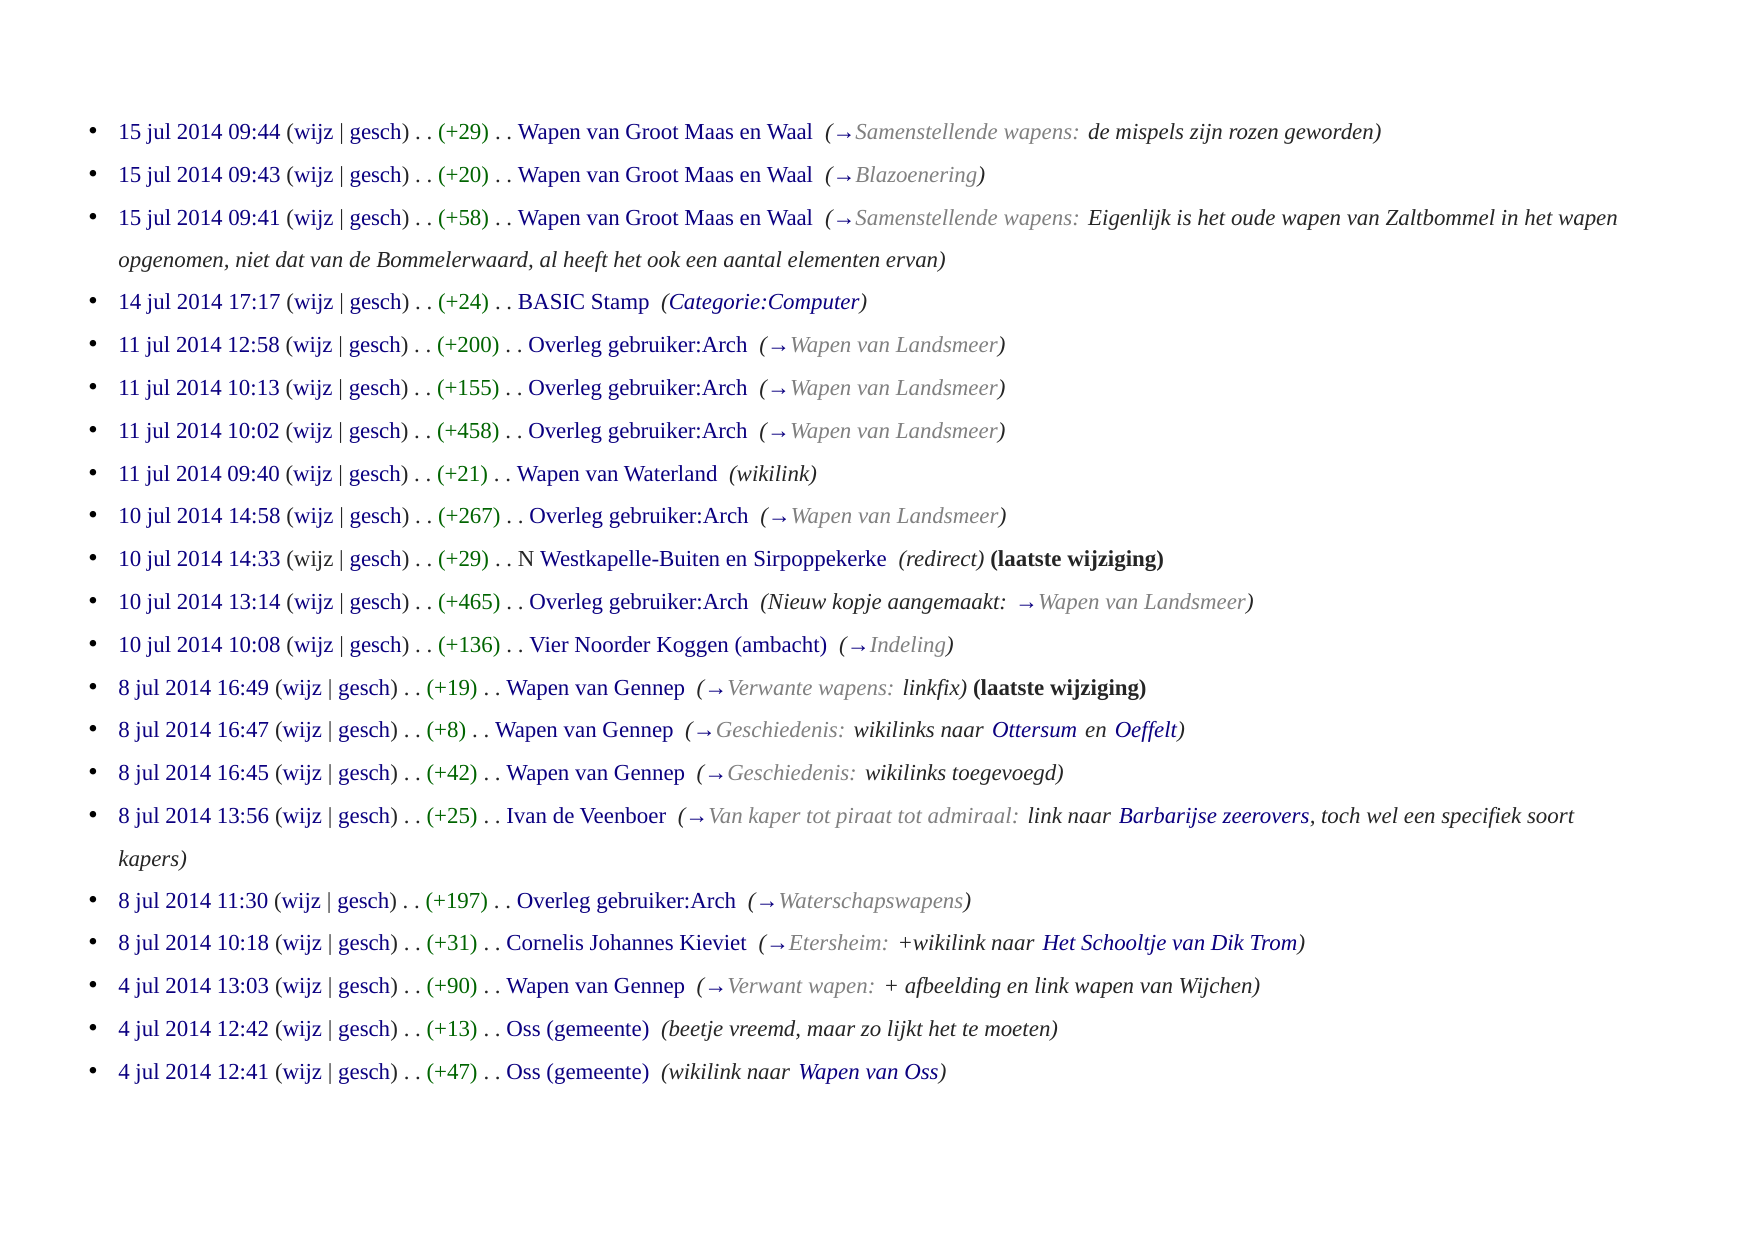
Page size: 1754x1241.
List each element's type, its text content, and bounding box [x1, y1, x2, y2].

list 10 jul 2014 10:08 (wijz | gesch) . . (+136)‎ . . Vier Noorder Koggen (ambacht) ‎ (→‎Indeling) [118, 631, 1636, 658]
list 15 jul 2014 09:43 (wijz | gesch) . . (+20)‎ . . Wapen van Groot Maas en Waal ‎ (→‎Blazoenering) [118, 161, 1636, 188]
list 10 jul 2014 13:14 (wijz | gesch) . . (+465)‎ . . Overleg gebruiker:Arch ‎ (Nieuw kopje aangemaakt: →‎Wapen van Landsmeer) [118, 588, 1636, 615]
list 8 jul 2014 11:30 (wijz | gesch) . . (+197)‎ . . Overleg gebruiker:Arch ‎ (→‎Waterschapswapens) [118, 887, 1636, 913]
list 4 jul 2014 12:41 (wijz | gesch) . . (+47)‎ . . Oss (gemeente) ‎ (wikilink naar Wapen van Oss) [118, 1058, 1636, 1085]
list 8 jul 2014 16:45 (wijz | gesch) . . (+42)‎ . . Wapen van Gennep ‎ (→‎Geschiedenis: wikilinks toegevoegd) [118, 759, 1636, 786]
list 8 jul 2014 16:47 (wijz | gesch) . . (+8)‎ . . Wapen van Gennep ‎ (→‎Geschiedenis: wikilinks naar Ottersum en Oeffelt) [118, 716, 1636, 743]
list 15 jul 2014 09:41 (wijz | gesch) . . (+58)‎ . . Wapen van Groot Maas en Waal ‎ (→‎Samenstellende wapens: Eigenlijk is het oude wapen van Zaltbommel in het wapen opgenomen, niet dat van de Bommelerwaard, al heeft het ook een aantal elementen ervan) [118, 204, 1636, 273]
list 4 jul 2014 12:42 (wijz | gesch) . . (+13)‎ . . Oss (gemeente) ‎ (beetje vreemd, maar zo lijkt het te moeten) [118, 1015, 1636, 1042]
list 14 jul 2014 17:17 (wijz | gesch) . . (+24)‎ . . BASIC Stamp ‎ (Categorie:Computer) [118, 288, 1636, 315]
list 8 jul 2014 16:49 (wijz | gesch) . . (+19)‎ . . Wapen van Gennep ‎ (→‎Verwante wapens: linkfix) (laatste wijziging) [118, 674, 1636, 700]
list 8 jul 2014 10:18 (wijz | gesch) . . (+31)‎ . . Cornelis Johannes Kieviet ‎ (→‎Etersheim: +wikilink naar Het Schooltje van Dik Trom) [118, 929, 1636, 956]
list 11 jul 2014 10:02 (wijz | gesch) . . (+458)‎ . . Overleg gebruiker:Arch ‎ (→‎Wapen van Landsmeer) [118, 417, 1636, 443]
list 11 jul 2014 12:58 (wijz | gesch) . . (+200)‎ . . Overleg gebruiker:Arch ‎ (→‎Wapen van Landsmeer) [118, 331, 1636, 358]
list 10 jul 2014 14:33 (wijz | gesch) . . (+29)‎ . . N Westkapelle-Buiten en Sirpoppekerke ‎ (redirect) (laatste wijziging) [118, 545, 1636, 572]
list 10 jul 2014 14:58 (wijz | gesch) . . (+267)‎ . . Overleg gebruiker:Arch ‎ (→‎Wapen van Landsmeer) [118, 502, 1636, 529]
list 11 jul 2014 09:40 (wijz | gesch) . . (+21)‎ . . Wapen van Waterland ‎ (wikilink) [118, 459, 1636, 486]
list 4 jul 2014 13:03 (wijz | gesch) . . (+90)‎ . . Wapen van Gennep ‎ (→‎Verwant wapen: + afbeelding en link wapen van Wijchen) [118, 972, 1636, 999]
list 15 jul 2014 09:44 (wijz | gesch) . . (+29)‎ . . Wapen van Groot Maas en Waal ‎ (→‎Samenstellende wapens: de mispels zijn rozen geworden) [118, 118, 1636, 145]
list 8 jul 2014 13:56 (wijz | gesch) . . (+25)‎ . . Ivan de Veenboer ‎ (→‎Van kaper tot piraat tot admiraal: link naar Barbarijse zeerovers, toch wel een specifiek soort kapers) [118, 802, 1636, 871]
list 11 jul 2014 10:13 (wijz | gesch) . . (+155)‎ . . Overleg gebruiker:Arch ‎ (→‎Wapen van Landsmeer) [118, 374, 1636, 401]
